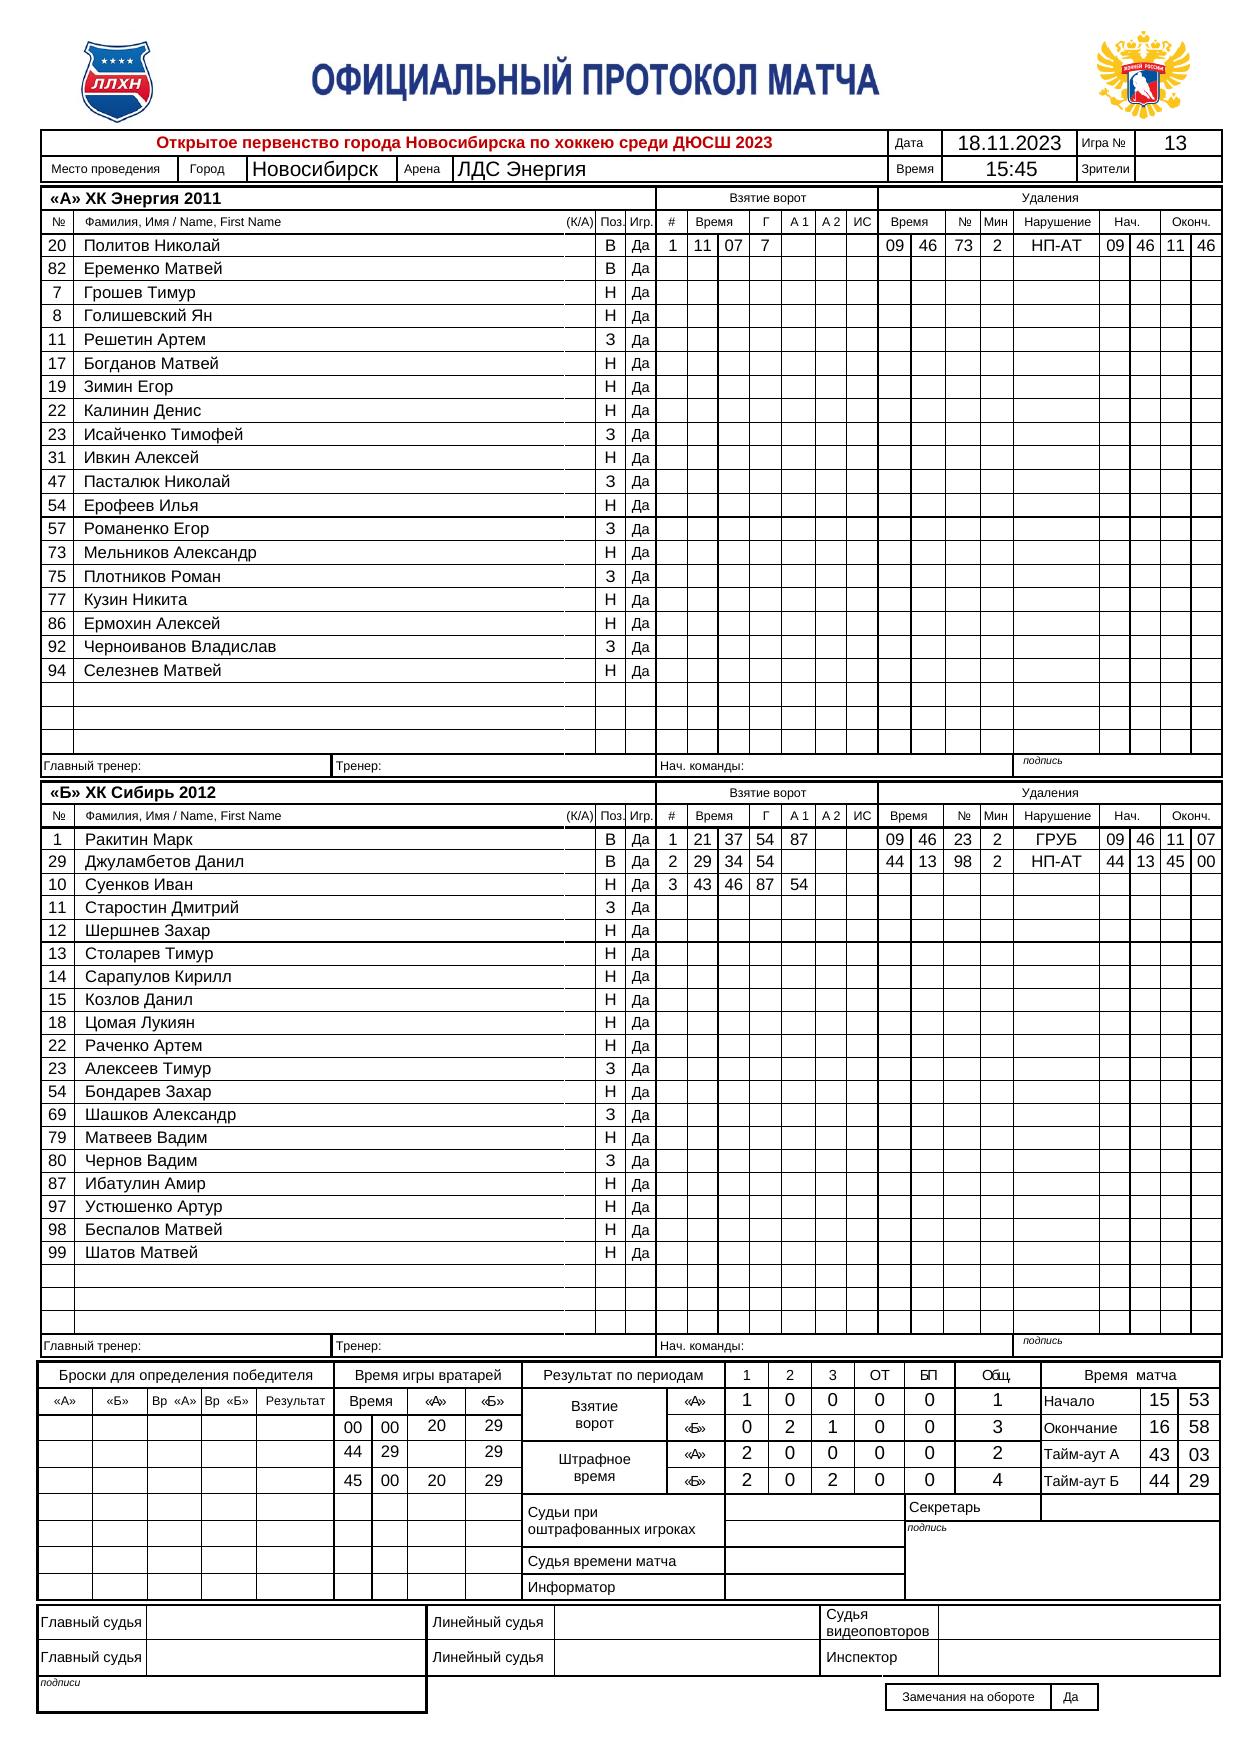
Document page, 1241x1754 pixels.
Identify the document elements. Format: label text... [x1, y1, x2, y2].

table_cell [719, 659, 749, 682]
table_cell [782, 1219, 815, 1241]
table_cell [782, 1058, 815, 1079]
table_cell [879, 920, 910, 941]
table_cell Нач. [1100, 211, 1160, 233]
table_cell [847, 1173, 877, 1195]
table_cell [93, 1416, 147, 1440]
table_cell [626, 683, 655, 706]
table_cell 20 [42, 235, 73, 256]
table_cell 44 [1100, 850, 1129, 872]
table_cell [1131, 1081, 1160, 1103]
table_cell [688, 966, 717, 987]
table_cell Н [596, 494, 625, 516]
table_cell [1131, 989, 1160, 1011]
table_cell [1100, 920, 1129, 941]
table_cell Шершнев Захар [75, 920, 564, 941]
table_cell [946, 376, 980, 398]
table_cell [1192, 305, 1221, 327]
table_cell З [596, 1058, 625, 1079]
table_cell [565, 376, 595, 398]
table_cell [1131, 518, 1160, 540]
table_cell [688, 328, 717, 351]
table_cell [782, 328, 815, 351]
table_cell [1014, 1058, 1099, 1079]
table_cell [1192, 1127, 1221, 1149]
table_cell [816, 1196, 846, 1218]
table_cell 44 [879, 850, 910, 872]
table_cell 0 [855, 1468, 904, 1493]
table_cell [816, 235, 846, 256]
table_cell 75 [42, 565, 73, 587]
table_cell 15:45 [943, 157, 1076, 181]
table_cell Да [626, 305, 655, 327]
table_cell 92 [42, 636, 73, 658]
table_cell [847, 494, 877, 516]
table_cell [1014, 874, 1099, 895]
table_cell Нарушение [1014, 211, 1099, 233]
table_cell [946, 399, 980, 422]
table_cell [879, 518, 910, 540]
table_cell [596, 707, 625, 729]
table_cell [1100, 305, 1129, 327]
table_cell [816, 966, 846, 987]
table_cell [565, 966, 595, 987]
table_cell [782, 1035, 815, 1057]
table_cell [1161, 943, 1190, 964]
table_cell [816, 1311, 846, 1333]
table_cell [1161, 1127, 1190, 1149]
table_cell [75, 1311, 564, 1333]
table_cell [657, 1058, 687, 1079]
table_cell [1192, 1035, 1221, 1057]
table_cell [1100, 518, 1129, 540]
table_cell [1131, 683, 1160, 706]
table_cell [657, 518, 687, 540]
table_cell [688, 423, 717, 445]
table_cell 00 [335, 1416, 371, 1440]
table_cell [688, 446, 717, 469]
table_cell [657, 1173, 687, 1195]
table_cell «Б » [466, 1389, 521, 1413]
table_cell [719, 1311, 749, 1333]
table_cell [1161, 659, 1190, 682]
table_cell 17 [42, 352, 73, 374]
table_cell [847, 920, 877, 941]
table_cell [981, 1173, 1013, 1195]
table_cell [657, 1219, 687, 1241]
table_cell [879, 565, 910, 587]
table_cell [879, 989, 910, 1011]
table_cell Зрители [1078, 157, 1134, 181]
table_cell 23 [42, 1058, 74, 1079]
table_cell Кузин Никита [74, 588, 564, 611]
table_cell 87 [782, 829, 815, 849]
table_cell [1014, 943, 1099, 964]
table_cell [1192, 636, 1221, 658]
table_cell [847, 305, 877, 327]
table_cell [1192, 1242, 1221, 1264]
table_cell [816, 829, 846, 849]
table_cell 54 [782, 874, 815, 895]
table_cell [1100, 636, 1129, 658]
table_cell [782, 989, 815, 1011]
table_cell Зимин Егор [74, 376, 564, 398]
table_cell [565, 730, 595, 753]
table_cell [946, 494, 980, 516]
table_cell [816, 423, 846, 445]
table_cell [879, 1081, 910, 1103]
table_cell [93, 1494, 147, 1520]
table_cell [847, 829, 877, 849]
table_cell [912, 1311, 943, 1333]
table_cell [688, 730, 717, 753]
table_cell З [596, 1150, 625, 1172]
table_cell [944, 1150, 980, 1172]
table_cell [912, 920, 943, 941]
table_cell [750, 707, 781, 729]
table_cell 29 [466, 1416, 521, 1440]
table_cell [1100, 541, 1129, 564]
table_cell № [946, 211, 980, 233]
table_cell [1161, 1035, 1190, 1057]
table_cell [719, 328, 749, 351]
table_cell 22 [42, 1035, 74, 1057]
table_cell [879, 1012, 910, 1033]
table_cell «А» [668, 1442, 724, 1467]
table_cell [1131, 1012, 1160, 1033]
table_cell 16 [1141, 1415, 1177, 1440]
table_cell [719, 1127, 749, 1149]
table_cell [879, 1150, 910, 1172]
table_cell [847, 1150, 877, 1172]
table_cell З [596, 518, 625, 540]
table_cell [981, 281, 1013, 303]
table_cell [1100, 328, 1129, 351]
table_cell [879, 423, 910, 445]
table_header БП [905, 1363, 954, 1387]
table_cell Да [626, 1081, 655, 1103]
table_cell [946, 707, 980, 729]
table_cell [750, 1081, 781, 1103]
table_cell [816, 730, 846, 753]
table_cell Селезнев Матвей [74, 659, 564, 682]
table_cell Да [626, 1150, 655, 1172]
table_cell Н [596, 1242, 625, 1264]
table_cell [981, 446, 1013, 469]
table_cell [847, 1219, 877, 1241]
table_cell [719, 423, 749, 445]
table_cell [981, 1081, 1013, 1103]
table_cell [879, 281, 910, 303]
table_cell Игр. [626, 805, 655, 826]
table_cell 09 [1100, 829, 1129, 849]
table_cell Да [626, 829, 655, 849]
table_cell [816, 1150, 846, 1172]
table_cell [688, 565, 717, 587]
table_cell [816, 683, 846, 706]
table_cell [782, 541, 815, 564]
table_cell [981, 920, 1013, 941]
table_cell Да [626, 989, 655, 1011]
table_cell [1131, 352, 1160, 374]
table_cell [688, 659, 717, 682]
table_cell 0 [769, 1389, 811, 1413]
table_cell [944, 1035, 980, 1057]
table_cell Судья видеоповторов [821, 1606, 938, 1639]
table_cell 09 [1100, 235, 1129, 256]
table_cell [1014, 896, 1099, 918]
table_cell [1014, 446, 1099, 469]
table_cell [782, 470, 815, 493]
table_cell [1014, 257, 1099, 280]
table_cell [782, 565, 815, 587]
table_cell [1192, 588, 1221, 611]
table_cell [626, 1288, 655, 1310]
table_cell [726, 1575, 904, 1599]
table_cell [879, 588, 910, 611]
table_cell [335, 1521, 371, 1546]
table_cell З [596, 328, 625, 351]
table_cell [944, 1311, 980, 1333]
table_cell [719, 470, 749, 493]
table_cell [719, 588, 749, 611]
table_cell [1131, 636, 1160, 658]
table_cell [912, 399, 945, 422]
table_cell [39, 1468, 92, 1493]
table_cell [466, 1547, 521, 1573]
table_cell [847, 874, 877, 895]
table_cell Н [596, 1035, 625, 1057]
table_cell [657, 612, 687, 634]
table_cell [42, 707, 73, 729]
table_cell Да [626, 1127, 655, 1149]
table_cell [688, 281, 717, 303]
table_cell [1161, 1081, 1190, 1103]
table_cell [202, 1494, 256, 1520]
table_cell [1014, 352, 1099, 374]
table_cell [719, 1081, 749, 1103]
table_cell [1192, 257, 1221, 280]
table_cell Поз. [596, 805, 625, 826]
table_cell [912, 494, 945, 516]
table_header «А» ХК Энергия 2011 [42, 188, 655, 209]
table_cell 2 [726, 1468, 768, 1493]
table_cell [1131, 328, 1160, 351]
table_cell [912, 1219, 943, 1241]
table_cell [782, 943, 815, 964]
table_cell [726, 1521, 904, 1546]
table_cell [565, 850, 595, 872]
table_cell [719, 612, 749, 634]
table_cell [42, 683, 73, 706]
table_cell [750, 588, 781, 611]
table_cell Да [626, 376, 655, 398]
table_cell подпись [906, 1522, 1219, 1599]
table_cell [912, 1150, 943, 1172]
table_cell [912, 683, 945, 706]
table_cell [847, 730, 877, 753]
table_cell 46 [719, 874, 749, 895]
table_cell [782, 588, 815, 611]
table_cell 3 [956, 1415, 1040, 1440]
table_cell [981, 874, 1013, 895]
table_cell [750, 376, 781, 398]
table_cell [93, 1547, 147, 1573]
table_cell [373, 1494, 407, 1520]
table_cell [1131, 1104, 1160, 1126]
table_cell [688, 943, 717, 964]
table_cell [408, 1494, 465, 1520]
table_cell [565, 1035, 595, 1057]
table_cell Главный тренер: [42, 755, 330, 776]
table_cell Да [626, 612, 655, 634]
table_cell Голишевский Ян [74, 305, 564, 327]
table_cell [750, 920, 781, 941]
table_cell [1131, 494, 1160, 516]
table_cell [981, 612, 1013, 634]
table_cell [1192, 328, 1221, 351]
table_cell [93, 1521, 147, 1546]
table_cell [782, 1288, 815, 1310]
table_cell [657, 636, 687, 658]
table_cell подпись [1014, 755, 1221, 776]
table_cell «А» [39, 1389, 92, 1413]
table_cell Город [179, 157, 246, 181]
table_cell [1014, 565, 1099, 587]
table_cell [981, 518, 1013, 540]
table_cell [816, 943, 846, 964]
table_cell (К/А) [565, 805, 595, 826]
table_cell [1161, 565, 1190, 587]
table_cell [946, 281, 980, 303]
table_cell 0 [855, 1442, 904, 1467]
table_cell [257, 1468, 333, 1493]
table_cell [912, 565, 945, 587]
table_cell [657, 588, 687, 611]
table_cell [816, 636, 846, 658]
table_cell Оконч. [1161, 211, 1221, 233]
table_cell Да [626, 423, 655, 445]
table_header Взятие ворот [657, 783, 877, 803]
table_cell [981, 1127, 1013, 1149]
table_cell [1100, 1058, 1129, 1079]
table_cell 2 [981, 829, 1013, 849]
table_cell [750, 1311, 781, 1333]
table_cell [1014, 1311, 1099, 1333]
table_cell [1192, 920, 1221, 941]
table_cell 73 [42, 541, 73, 564]
table_cell [912, 257, 945, 280]
table_cell А 1 [782, 211, 815, 233]
table_cell [879, 494, 910, 516]
table_cell [74, 683, 564, 706]
table_cell [74, 730, 564, 753]
table_cell [816, 541, 846, 564]
table_cell [944, 1012, 980, 1033]
table_cell [1161, 896, 1190, 918]
table_cell [373, 1521, 407, 1546]
table_cell [981, 1265, 1013, 1287]
table_cell [750, 612, 781, 634]
table_cell [596, 1311, 625, 1333]
table_cell [816, 494, 846, 516]
table_cell [981, 1288, 1013, 1310]
table_cell # [657, 211, 687, 233]
table_cell [565, 1288, 595, 1310]
table_cell [1131, 1173, 1160, 1195]
table_cell [1131, 1242, 1160, 1264]
table_cell [39, 1547, 92, 1573]
table_cell Да [626, 874, 655, 895]
table_cell 54 [750, 829, 781, 849]
table_cell [847, 352, 877, 374]
table_cell 29 [466, 1441, 521, 1467]
table_cell 0 [905, 1442, 954, 1467]
table_cell [1014, 423, 1099, 445]
table_cell [1192, 1311, 1221, 1333]
table_cell [1014, 730, 1099, 753]
table_cell Грошев Тимур [74, 281, 564, 303]
table_cell [782, 730, 815, 753]
table_cell [688, 920, 717, 941]
table_cell Н [596, 659, 625, 682]
table_cell [257, 1494, 333, 1520]
table_cell [1014, 281, 1099, 303]
table_cell [981, 966, 1013, 987]
table_cell [1100, 943, 1129, 964]
table_cell [1192, 1081, 1221, 1103]
table_cell [719, 683, 749, 706]
table_cell [565, 399, 595, 422]
table_cell (К/А) [565, 211, 595, 233]
table_cell [847, 659, 877, 682]
table_cell Ермохин Алексей [74, 612, 564, 634]
table_cell [1161, 1265, 1190, 1287]
table_cell 8 [42, 305, 73, 327]
table_cell [1014, 1173, 1099, 1195]
table_cell 4 [956, 1468, 1040, 1493]
table_cell [565, 352, 595, 374]
table_cell 80 [42, 1150, 74, 1172]
table_cell [1161, 1219, 1190, 1241]
table_cell [750, 281, 781, 303]
table_cell Н [596, 966, 625, 987]
table_cell [202, 1468, 256, 1493]
table_cell [1192, 1196, 1221, 1218]
table_cell 0 [812, 1389, 854, 1413]
table_cell [657, 1081, 687, 1103]
table_cell [944, 966, 980, 987]
table_cell [1131, 588, 1160, 611]
table_cell «Б» [93, 1389, 147, 1413]
table_cell 53 [1179, 1389, 1219, 1413]
table_cell Да [626, 470, 655, 493]
table_cell Да [626, 588, 655, 611]
table_cell Время [335, 1389, 407, 1413]
table_header 3 [812, 1363, 854, 1387]
table_cell [565, 423, 595, 445]
table_cell [750, 1288, 781, 1310]
table_cell [657, 257, 687, 280]
table_cell [847, 235, 877, 256]
table_cell [688, 1150, 717, 1172]
table_cell [1192, 399, 1221, 422]
table_cell [1100, 1104, 1129, 1126]
table_cell [847, 943, 877, 964]
table_cell Старостин Дмитрий [75, 896, 564, 918]
table_cell 07 [1192, 829, 1221, 849]
table_cell [847, 1012, 877, 1033]
table_cell [719, 707, 749, 729]
table_cell 1 [42, 829, 74, 849]
table_cell [879, 896, 910, 918]
table_cell А 2 [816, 805, 846, 826]
table_cell 87 [42, 1173, 74, 1195]
table_cell [1014, 328, 1099, 351]
table_cell [1100, 1035, 1129, 1057]
table_cell [816, 305, 846, 327]
table_cell [688, 636, 717, 658]
table_cell 11 [42, 328, 73, 351]
table_cell [148, 1494, 201, 1520]
table_cell [1131, 1127, 1160, 1149]
table_cell Н [596, 281, 625, 303]
table_cell [946, 305, 980, 327]
table_cell [719, 257, 749, 280]
table_cell [1131, 1196, 1160, 1218]
table_cell [42, 1311, 74, 1333]
table_cell [981, 1012, 1013, 1033]
table_cell [719, 1150, 749, 1172]
table_cell Да [626, 541, 655, 564]
table_cell Да [626, 1012, 655, 1033]
table_cell [879, 541, 910, 564]
table_cell 46 [1131, 829, 1160, 849]
table_cell [816, 352, 846, 374]
table_cell [847, 1288, 877, 1310]
table_cell [688, 683, 717, 706]
table_cell [688, 612, 717, 634]
table_cell [944, 1058, 980, 1079]
table_cell [657, 565, 687, 587]
table_cell «А» [408, 1389, 465, 1413]
table_cell [1014, 989, 1099, 1011]
table_cell Н [596, 305, 625, 327]
table_cell [1014, 1127, 1099, 1149]
table_cell [981, 1219, 1013, 1241]
table_cell [750, 896, 781, 918]
table_cell [981, 565, 1013, 587]
table_cell 1 [956, 1389, 1040, 1413]
table_cell 18 [42, 1012, 74, 1033]
table_cell [719, 1288, 749, 1310]
table_cell 46 [912, 235, 945, 256]
table_cell ЛДС Энергия [454, 157, 887, 181]
table_cell [782, 446, 815, 469]
table_cell В [596, 235, 625, 256]
table_cell 0 [769, 1468, 811, 1493]
table_cell [657, 943, 687, 964]
table_cell [1100, 423, 1129, 445]
table_cell [912, 943, 943, 964]
table_cell ГРУБ [1014, 829, 1099, 849]
table_cell [1161, 1288, 1190, 1310]
table_cell 97 [42, 1196, 74, 1218]
table_cell [847, 707, 877, 729]
table_cell [816, 257, 846, 280]
table_cell № [42, 805, 74, 826]
table_cell 98 [42, 1219, 74, 1241]
table_cell [148, 1441, 201, 1467]
table_cell [1100, 730, 1129, 753]
table_cell [816, 850, 846, 872]
table_cell [750, 1242, 781, 1264]
table_cell Время [688, 211, 749, 233]
table_cell [879, 1104, 910, 1126]
table_cell [719, 1012, 749, 1033]
table_cell «Б» [668, 1468, 724, 1493]
table_cell [912, 966, 943, 987]
table_cell Н [596, 943, 625, 964]
table_cell [1014, 1104, 1099, 1126]
table_cell [750, 1104, 781, 1126]
table_cell [912, 1173, 943, 1195]
table_cell Да [626, 1035, 655, 1057]
table_cell Богданов Матвей [74, 352, 564, 374]
table_cell [1131, 376, 1160, 398]
table_cell Мин [981, 805, 1013, 826]
table_cell Ерофеев Илья [74, 494, 564, 516]
table_cell А 1 [782, 805, 815, 826]
table_cell З [596, 423, 625, 445]
table_cell [335, 1547, 371, 1573]
table_cell [428, 1677, 882, 1711]
table_header 13 [1136, 131, 1221, 155]
table_cell 11 [1161, 829, 1190, 849]
table_cell [688, 1104, 717, 1126]
table_cell 58 [1179, 1415, 1219, 1440]
table_cell [202, 1574, 256, 1599]
table_cell [981, 494, 1013, 516]
table_cell [1100, 874, 1129, 895]
table_cell [596, 1288, 625, 1310]
table_cell [782, 257, 815, 280]
table_cell [565, 1150, 595, 1172]
table_cell [565, 1242, 595, 1264]
table_cell [879, 470, 910, 493]
table_cell [912, 1058, 943, 1079]
table_cell [719, 565, 749, 587]
table_cell 21 [688, 829, 717, 849]
table_cell [1100, 1127, 1129, 1149]
table_cell [1161, 376, 1190, 398]
table_cell 23 [42, 423, 73, 445]
table_cell 11 [42, 896, 74, 918]
table_cell [657, 281, 687, 303]
table_cell [565, 874, 595, 895]
table_cell [719, 399, 749, 422]
table_cell [981, 376, 1013, 398]
table_cell [1131, 281, 1160, 303]
table_cell [719, 966, 749, 987]
table_cell [847, 588, 877, 611]
table_cell [912, 518, 945, 540]
table_cell Время [889, 157, 941, 181]
table_cell [1014, 1196, 1099, 1218]
table_cell 77 [42, 588, 73, 611]
table_cell [816, 1104, 846, 1126]
table_cell [719, 305, 749, 327]
table_cell [719, 281, 749, 303]
table_cell [335, 1494, 371, 1520]
table_cell [1161, 423, 1190, 445]
table_cell [981, 1035, 1013, 1057]
table_cell [847, 1058, 877, 1079]
table_cell Н [596, 399, 625, 422]
table_cell 2 [956, 1442, 1040, 1467]
table_cell Да [626, 636, 655, 658]
table_cell [719, 446, 749, 469]
table_cell ИС [847, 805, 877, 826]
table_cell [1192, 1104, 1221, 1126]
table_cell [657, 399, 687, 422]
table_cell [946, 518, 980, 540]
table_cell [626, 1311, 655, 1333]
table_cell Да [626, 1173, 655, 1195]
table_cell Новосибирск [248, 157, 396, 181]
table_cell [75, 1288, 564, 1310]
table_cell [944, 1196, 980, 1218]
table_cell Да [626, 446, 655, 469]
table_cell [565, 1104, 595, 1126]
table_cell [1131, 541, 1160, 564]
table_cell 0 [726, 1415, 768, 1440]
table_cell [1131, 1058, 1160, 1079]
table_cell [750, 636, 781, 658]
picture [5, 28, 1197, 129]
table_cell Сарапулов Кирилл [75, 966, 564, 987]
table_header Броски для определения победителя [39, 1363, 333, 1387]
table_cell Да [626, 257, 655, 280]
table_cell [816, 1219, 846, 1241]
table_cell [912, 1127, 943, 1149]
table_cell [847, 376, 877, 398]
table_cell [782, 1104, 815, 1126]
table_cell [750, 518, 781, 540]
table_cell [981, 943, 1013, 964]
table_cell [1042, 1495, 1219, 1520]
table_cell [39, 1494, 92, 1520]
table_cell 29 [42, 850, 74, 872]
table_cell [1131, 565, 1160, 587]
table_cell Цомая Лукиян [75, 1012, 564, 1033]
table_cell [688, 1058, 717, 1079]
table_header «Б» ХК Сибирь 2012 [42, 783, 655, 803]
table_cell [750, 1150, 781, 1172]
table_cell [1100, 470, 1129, 493]
table_cell [1131, 257, 1160, 280]
table_cell [782, 636, 815, 658]
table_cell [981, 636, 1013, 658]
table_cell [946, 588, 980, 611]
table_cell [688, 1173, 717, 1195]
table_cell [750, 352, 781, 374]
table_cell [1161, 399, 1190, 422]
table_cell [1161, 281, 1190, 303]
table_cell [1100, 707, 1129, 729]
table_cell [565, 1058, 595, 1079]
table_cell Фамилия, Имя / Name, First Name [75, 805, 565, 826]
table_cell [1131, 896, 1160, 918]
table_cell [565, 257, 595, 280]
table_cell [879, 1196, 910, 1218]
table_cell [782, 1196, 815, 1218]
table_cell [42, 1265, 74, 1287]
table_cell 46 [1192, 235, 1221, 256]
table_cell 11 [1161, 235, 1190, 256]
table_cell [782, 683, 815, 706]
table_cell [719, 1058, 749, 1079]
table_cell 1 [726, 1389, 768, 1413]
table_cell [1192, 352, 1221, 374]
table_cell [750, 1173, 781, 1195]
table_cell [688, 1288, 717, 1310]
table_cell [1014, 966, 1099, 987]
table_cell 09 [879, 829, 910, 849]
table_cell [565, 494, 595, 516]
table_cell [1014, 494, 1099, 516]
table_cell Г [750, 211, 781, 233]
table_cell [565, 565, 595, 587]
table_cell [1161, 683, 1190, 706]
table_cell [883, 1677, 1220, 1681]
table_cell Да [626, 896, 655, 918]
table_cell Романенко Егор [74, 518, 564, 540]
table_cell [1161, 588, 1190, 611]
table_cell Беспалов Матвей [75, 1219, 564, 1241]
table_cell [202, 1441, 256, 1467]
table_cell [879, 966, 910, 987]
table_cell [657, 1265, 687, 1287]
table_cell [816, 588, 846, 611]
table_cell [782, 659, 815, 682]
table_cell [750, 1058, 781, 1079]
table_cell [912, 896, 943, 918]
table_cell [1161, 874, 1190, 895]
table_cell [565, 1173, 595, 1195]
table_cell [1131, 920, 1160, 941]
table_cell 46 [1131, 235, 1160, 256]
table_cell [750, 446, 781, 469]
table_cell [1192, 423, 1221, 445]
table_cell Устюшенко Артур [75, 1196, 564, 1218]
table_cell [879, 1035, 910, 1057]
table_cell [1014, 1265, 1099, 1287]
table_cell [719, 376, 749, 398]
table_cell [565, 1012, 595, 1033]
table_cell [202, 1416, 256, 1440]
table_cell [1161, 1104, 1190, 1126]
table_cell [688, 896, 717, 918]
table_cell [981, 1311, 1013, 1333]
table_cell [1192, 1150, 1221, 1172]
table_cell [981, 1196, 1013, 1218]
table_cell [816, 565, 846, 587]
table_cell [1161, 494, 1190, 516]
table_cell [946, 612, 980, 634]
table_cell [912, 1035, 943, 1057]
table_cell [408, 1441, 465, 1467]
table_cell [750, 730, 781, 753]
table_cell [1192, 518, 1221, 540]
table_cell А 2 [816, 211, 846, 233]
table_cell Н [596, 588, 625, 611]
table_cell [1014, 920, 1099, 941]
table_cell [939, 1640, 1219, 1675]
table_cell Алексеев Тимур [75, 1058, 564, 1079]
table_cell [912, 328, 945, 351]
table_cell [42, 730, 73, 753]
table_cell [879, 1173, 910, 1195]
table_cell Поз. [596, 211, 625, 233]
table_cell Да [626, 1058, 655, 1079]
table_cell [719, 943, 749, 964]
table_cell [1131, 470, 1160, 493]
table_cell [719, 920, 749, 941]
table_cell [148, 1521, 201, 1546]
table_cell [565, 518, 595, 540]
table_cell Арена [398, 157, 452, 181]
table_cell Игр. [626, 211, 655, 233]
table_cell [1161, 518, 1190, 540]
table_cell 0 [855, 1389, 904, 1413]
table_cell [782, 1012, 815, 1033]
table_cell [1014, 1242, 1099, 1264]
table_cell Нарушение [1014, 805, 1099, 826]
table_cell 0 [905, 1468, 954, 1493]
table_cell [847, 989, 877, 1011]
table_cell [782, 1081, 815, 1103]
table_cell [719, 1265, 749, 1287]
table_cell [408, 1521, 465, 1546]
table_cell Фамилия, Имя / Name, First Name [74, 211, 565, 233]
table_cell [912, 281, 945, 303]
table_cell [847, 966, 877, 987]
table_cell 14 [42, 966, 74, 987]
table_cell [148, 1574, 201, 1599]
table_cell [944, 1173, 980, 1195]
table_cell [565, 1196, 595, 1218]
table_cell [565, 1127, 595, 1149]
table_cell [657, 376, 687, 398]
table_cell [1131, 423, 1160, 445]
table_cell [879, 1288, 910, 1310]
table_cell [1192, 1058, 1221, 1079]
table_cell В [596, 257, 625, 280]
table_cell [626, 1265, 655, 1287]
table_cell Ибатулин Амир [75, 1173, 564, 1195]
table_header Взятие ворот [657, 188, 877, 209]
table_cell [816, 1127, 846, 1149]
table_cell [688, 1196, 717, 1218]
table_cell [816, 874, 846, 895]
table_cell [912, 1242, 943, 1264]
table_cell [657, 541, 687, 564]
table_cell [946, 257, 980, 280]
table_cell [719, 1196, 749, 1218]
table_cell [782, 1150, 815, 1172]
table_cell [657, 423, 687, 445]
table_cell [719, 541, 749, 564]
table_cell [565, 896, 595, 918]
table_cell Да [626, 1196, 655, 1218]
table_cell Информатор [523, 1575, 724, 1599]
table_cell [1161, 730, 1190, 753]
table_cell [981, 352, 1013, 374]
table_cell [1161, 707, 1190, 729]
table_cell 29 [688, 850, 717, 872]
table_cell ИС [847, 211, 877, 233]
table_cell 54 [42, 1081, 74, 1103]
table_cell [912, 541, 945, 564]
table_cell 2 [981, 850, 1013, 872]
table_cell [944, 1081, 980, 1103]
table_cell [847, 565, 877, 587]
table_cell [782, 920, 815, 941]
table_cell [782, 518, 815, 540]
table_cell [879, 1127, 910, 1149]
table_cell [1131, 612, 1160, 634]
table_cell [816, 989, 846, 1011]
table_cell [657, 989, 687, 1011]
table_cell 13 [42, 943, 74, 964]
table_cell [981, 1242, 1013, 1264]
table_cell [565, 829, 595, 849]
table_cell 29 [466, 1468, 521, 1493]
table_cell 29 [1179, 1468, 1219, 1493]
table_cell [373, 1574, 407, 1599]
table_cell 45 [1161, 850, 1190, 872]
table_cell Начало [1042, 1389, 1140, 1413]
table_cell 00 [373, 1468, 407, 1493]
table_header 18.11.2023 [943, 131, 1076, 155]
table_cell [944, 1127, 980, 1149]
table_cell [939, 1606, 1219, 1639]
table_cell [981, 989, 1013, 1011]
table_cell [816, 659, 846, 682]
table_cell В [596, 829, 625, 849]
table_cell 2 [812, 1468, 854, 1493]
table_cell [688, 1265, 717, 1287]
table_cell [816, 1012, 846, 1033]
table_cell [719, 1104, 749, 1126]
table_cell [816, 399, 846, 422]
table_cell Н [596, 1012, 625, 1033]
table_cell [1100, 588, 1129, 611]
table_cell [202, 1547, 256, 1573]
table_cell Н [596, 612, 625, 634]
table_cell Главный тренер: [42, 1335, 330, 1356]
table_cell [879, 1219, 910, 1241]
table_cell [1131, 943, 1160, 964]
table_cell [688, 494, 717, 516]
table_cell [1161, 612, 1190, 634]
table_cell Нач. команды: [657, 1335, 1012, 1356]
table_cell [1099, 1682, 1220, 1711]
table_cell [912, 305, 945, 327]
table_cell [1100, 612, 1129, 634]
table_cell [257, 1574, 333, 1599]
table_cell [565, 1081, 595, 1103]
table_cell [879, 305, 910, 327]
table_cell [944, 874, 980, 895]
table_cell 43 [688, 874, 717, 895]
table_cell [847, 850, 877, 872]
table_cell [782, 235, 815, 256]
table_cell [1131, 966, 1160, 987]
table_cell [879, 943, 910, 964]
table_cell Тайм-аут А [1042, 1441, 1140, 1467]
table_cell [466, 1494, 521, 1520]
table_cell [1100, 257, 1129, 280]
table_cell [944, 989, 980, 1011]
table_cell [657, 470, 687, 493]
table_cell Штрафное время [523, 1442, 666, 1493]
table_cell [944, 1265, 980, 1287]
table_cell [847, 1035, 877, 1057]
table_cell 2 [981, 235, 1013, 256]
table_cell [1131, 1288, 1160, 1310]
table_cell [657, 1127, 687, 1149]
table_cell [1100, 989, 1129, 1011]
table_cell [1014, 683, 1099, 706]
table_cell [257, 1521, 333, 1546]
table_cell [565, 920, 595, 941]
table_cell [688, 470, 717, 493]
table_cell [688, 1035, 717, 1057]
table_cell [657, 730, 687, 753]
table_cell 82 [42, 257, 73, 280]
table_cell [148, 1416, 201, 1440]
table_cell [847, 612, 877, 634]
table_cell [1161, 966, 1190, 987]
table_cell Мельников Александр [74, 541, 564, 564]
table_cell [1131, 707, 1160, 729]
table_cell 11 [688, 235, 717, 256]
table_cell [750, 565, 781, 587]
table_cell «Б» [668, 1415, 724, 1440]
table_cell [782, 707, 815, 729]
table_cell [750, 257, 781, 280]
table_cell 47 [42, 470, 73, 493]
table_cell [816, 470, 846, 493]
table_cell Да [626, 281, 655, 303]
table_cell [726, 1495, 904, 1520]
table_cell [847, 446, 877, 469]
table_cell 10 [42, 874, 74, 895]
table_cell Пасталюк Николай [74, 470, 564, 493]
table_cell [1161, 1311, 1190, 1333]
table_cell [981, 423, 1013, 445]
table_cell [688, 989, 717, 1011]
table_cell [750, 328, 781, 351]
table_cell Да [626, 352, 655, 374]
table_cell Да [626, 920, 655, 941]
table_cell [782, 1242, 815, 1264]
table_cell [912, 376, 945, 398]
table_cell [39, 1521, 92, 1546]
table_cell [847, 541, 877, 564]
table_cell [750, 989, 781, 1011]
table_cell [912, 612, 945, 634]
table_cell Н [596, 920, 625, 941]
table_cell [946, 683, 980, 706]
table_cell 19 [42, 376, 73, 398]
table_cell [657, 446, 687, 469]
table_cell Да [626, 494, 655, 516]
table_cell [879, 352, 910, 374]
table_cell Место проведения [42, 157, 177, 181]
table_cell [1161, 541, 1190, 564]
table_cell [944, 920, 980, 941]
table_cell 0 [905, 1415, 954, 1440]
table_cell [719, 730, 749, 753]
table_cell [981, 1150, 1013, 1172]
table_cell Джуламбетов Данил [75, 850, 564, 872]
table_cell [981, 896, 1013, 918]
table_cell [1100, 1288, 1129, 1310]
table_cell [946, 352, 980, 374]
table_cell [75, 1265, 564, 1287]
table_cell НП-АТ [1014, 235, 1099, 256]
table_cell [816, 1288, 846, 1310]
table_cell [565, 1311, 595, 1333]
table_cell [816, 1035, 846, 1057]
table_cell Чернов Вадим [75, 1150, 564, 1172]
table_cell [719, 352, 749, 374]
table_cell [912, 470, 945, 493]
table_cell [1161, 257, 1190, 280]
table_cell Г [750, 805, 781, 826]
table_cell [1161, 305, 1190, 327]
table_cell [981, 707, 1013, 729]
table_cell [565, 683, 595, 706]
table_cell [816, 1081, 846, 1103]
table_header Результат по периодам [523, 1363, 724, 1387]
table_cell Тренер: [333, 1335, 655, 1356]
table_cell [688, 518, 717, 540]
table_cell [565, 943, 595, 964]
table_cell [782, 494, 815, 516]
table_cell [565, 235, 595, 256]
table_cell [657, 1288, 687, 1310]
table_cell [719, 1219, 749, 1241]
table_cell [657, 1311, 687, 1333]
table_cell [750, 1035, 781, 1057]
table_cell 0 [812, 1442, 854, 1467]
table_cell [750, 1265, 781, 1287]
table_cell [1192, 1288, 1221, 1310]
table_cell подпись [1014, 1335, 1221, 1356]
table_cell [1014, 1219, 1099, 1241]
table_cell [93, 1574, 147, 1599]
table_cell 13 [912, 850, 943, 872]
table_cell [555, 1606, 819, 1639]
table_cell [657, 494, 687, 516]
table_cell [782, 896, 815, 918]
table_cell [1014, 1288, 1099, 1310]
table_cell [879, 874, 910, 895]
table_cell Тайм-аут Б [1042, 1468, 1140, 1493]
table_cell Н [596, 874, 625, 895]
table_cell 00 [1192, 850, 1221, 872]
table_cell Решетин Артем [74, 328, 564, 351]
table_cell [657, 1035, 687, 1057]
table_cell [912, 1196, 943, 1218]
table_cell [1131, 730, 1160, 753]
table_cell [816, 518, 846, 540]
table_cell [782, 305, 815, 327]
table_cell Секретарь [906, 1495, 1040, 1520]
table_cell [944, 1219, 980, 1241]
table_cell Оконч. [1161, 805, 1221, 826]
table_cell [782, 850, 815, 872]
table_cell [1100, 1196, 1129, 1218]
table_cell [688, 376, 717, 398]
table_cell [719, 518, 749, 540]
table_cell [879, 683, 910, 706]
table_cell Время [879, 211, 945, 233]
table_cell [1014, 588, 1099, 611]
table_cell [1161, 1058, 1190, 1079]
table_cell [782, 399, 815, 422]
table_cell [847, 1242, 877, 1264]
table_cell [1100, 399, 1129, 422]
table_cell [847, 423, 877, 445]
table_cell [74, 707, 564, 729]
table_cell З [596, 636, 625, 658]
table_cell [750, 966, 781, 987]
table_cell [816, 612, 846, 634]
table_cell [1100, 1219, 1129, 1241]
table_cell [1014, 659, 1099, 682]
table_header Время игры вратарей [335, 1363, 521, 1387]
table_cell 37 [719, 829, 749, 849]
table_cell Время [879, 805, 943, 826]
table_cell [688, 1219, 717, 1241]
table_cell [626, 730, 655, 753]
table_cell Калинин Денис [74, 399, 564, 422]
table_cell [981, 328, 1013, 351]
table_cell Исайченко Тимофей [74, 423, 564, 445]
table_cell 00 [373, 1416, 407, 1440]
table_cell [981, 659, 1013, 682]
table_cell [39, 1574, 92, 1599]
table_cell 99 [42, 1242, 74, 1264]
table_cell [257, 1441, 333, 1467]
table_cell [782, 376, 815, 398]
table_cell [1100, 1311, 1129, 1333]
table_cell 98 [944, 850, 980, 872]
table_cell Козлов Данил [75, 989, 564, 1011]
table_cell Мин [981, 211, 1013, 233]
table_cell [879, 376, 910, 398]
table_cell [782, 423, 815, 445]
table_cell Да [626, 518, 655, 540]
table_cell 86 [42, 612, 73, 634]
table_cell [981, 588, 1013, 611]
table_cell [565, 281, 595, 303]
table_cell 0 [905, 1389, 954, 1413]
table_cell [1192, 281, 1221, 303]
table_cell 22 [42, 399, 73, 422]
table_cell [1014, 636, 1099, 658]
table_cell [657, 1104, 687, 1126]
table_cell [981, 470, 1013, 493]
table_cell [1014, 612, 1099, 634]
table_cell [1192, 541, 1221, 564]
table_cell [688, 588, 717, 611]
table_cell 0 [769, 1442, 811, 1467]
table_cell [847, 399, 877, 422]
table_cell 20 [408, 1416, 465, 1440]
table_cell [944, 1104, 980, 1126]
table_cell [1014, 707, 1099, 729]
table_cell [912, 1265, 943, 1287]
table_cell [847, 518, 877, 540]
table_cell «А» [668, 1389, 724, 1413]
table_cell [750, 541, 781, 564]
table_cell [148, 1468, 201, 1493]
table_cell № [42, 211, 73, 233]
table_cell [847, 636, 877, 658]
table_header Удаления [879, 188, 1221, 209]
table_cell Шашков Александр [75, 1104, 564, 1126]
table_cell 07 [719, 235, 749, 256]
table_cell [1014, 305, 1099, 327]
table_cell [782, 1173, 815, 1195]
table_cell 15 [42, 989, 74, 1011]
table_cell 09 [879, 235, 910, 256]
table_cell [1192, 874, 1221, 895]
table_cell [750, 399, 781, 422]
table_cell [912, 352, 945, 374]
table_cell З [596, 1104, 625, 1126]
table_cell [1192, 896, 1221, 918]
table_cell [726, 1548, 904, 1573]
table_cell 03 [1179, 1441, 1219, 1467]
table_cell [912, 636, 945, 658]
table_cell [981, 1058, 1013, 1079]
table_cell [1192, 989, 1221, 1011]
table_cell [912, 659, 945, 682]
table_cell [847, 470, 877, 493]
table_cell 23 [944, 829, 980, 849]
table_cell [750, 1127, 781, 1149]
table_cell [565, 305, 595, 327]
table_cell [1014, 541, 1099, 564]
table_cell [782, 966, 815, 987]
table_cell [1161, 446, 1190, 469]
table_cell Вр «А» [148, 1389, 201, 1413]
table_cell [565, 989, 595, 1011]
table_cell [912, 1081, 943, 1103]
table_cell Черноиванов Владислав [74, 636, 564, 658]
table_cell [981, 257, 1013, 280]
table_cell [946, 730, 980, 753]
table_cell [879, 257, 910, 280]
table_cell [782, 352, 815, 374]
table_cell [912, 588, 945, 611]
table_cell [148, 1547, 201, 1573]
table_cell [750, 1196, 781, 1218]
table_cell 2 [657, 850, 687, 872]
table_cell 87 [750, 874, 781, 895]
table_cell Окончание [1042, 1415, 1140, 1440]
table_cell [466, 1521, 521, 1546]
table_cell 7 [750, 235, 781, 256]
table_cell [1161, 920, 1190, 941]
table_cell [912, 989, 943, 1011]
table_cell Н [596, 446, 625, 469]
table_cell [1131, 874, 1160, 895]
table_cell 69 [42, 1104, 74, 1126]
table_cell З [596, 470, 625, 493]
table_cell Результат [257, 1389, 333, 1413]
table_cell [688, 1311, 717, 1333]
table_cell [782, 1265, 815, 1287]
table_cell [688, 257, 717, 280]
table_cell [1131, 446, 1160, 469]
table_cell [565, 707, 595, 729]
table_cell 0 [855, 1415, 904, 1440]
table_cell Н [596, 1127, 625, 1149]
table_header 2 [769, 1363, 811, 1387]
table_cell [1100, 966, 1129, 987]
table_cell [1192, 966, 1221, 987]
table_cell [688, 399, 717, 422]
table_cell [1100, 281, 1129, 303]
table_cell [1100, 1265, 1129, 1287]
table_cell [657, 683, 687, 706]
table_cell [1100, 446, 1129, 469]
table_cell [657, 966, 687, 987]
table_cell Да [626, 1242, 655, 1264]
table_cell 44 [335, 1441, 371, 1467]
table_cell 73 [946, 235, 980, 256]
table_cell [657, 1012, 687, 1033]
table_header Открытое первенство города Новосибирска по хоккею среди ДЮСШ 2023 [42, 131, 887, 155]
table_header ОТ [855, 1363, 904, 1387]
table_cell [408, 1547, 465, 1573]
table_cell [879, 707, 910, 729]
table_cell [847, 1311, 877, 1333]
table_cell [847, 896, 877, 918]
table_cell Инспектор [821, 1640, 938, 1675]
table_cell [912, 874, 943, 895]
table_cell [879, 659, 910, 682]
table_cell [750, 1012, 781, 1033]
table_cell [1192, 1012, 1221, 1033]
table_cell [1161, 1196, 1190, 1218]
table_cell [1192, 943, 1221, 964]
table_cell [816, 1058, 846, 1079]
table_cell 2 [726, 1442, 768, 1467]
table_cell [596, 1265, 625, 1287]
table_cell [912, 730, 945, 753]
table_cell 20 [408, 1468, 465, 1493]
table_cell Да [626, 399, 655, 422]
table_cell [1100, 683, 1129, 706]
table_cell [750, 494, 781, 516]
table_cell [1100, 352, 1129, 374]
table_cell [981, 730, 1013, 753]
table_cell Да [626, 659, 655, 682]
table_cell 1 [812, 1415, 854, 1440]
table_cell 54 [42, 494, 73, 516]
table_cell [816, 707, 846, 729]
table_cell Вр «Б» [202, 1389, 256, 1413]
table_cell Тренер: [333, 755, 655, 776]
table_cell [944, 896, 980, 918]
table_cell [847, 1104, 877, 1126]
table_cell [1131, 305, 1160, 327]
table_cell 43 [1141, 1441, 1177, 1467]
table_cell Н [596, 1081, 625, 1103]
table_cell [1192, 730, 1221, 753]
table_cell [816, 328, 846, 351]
table_cell Нач. команды: [657, 755, 1012, 776]
table_cell [657, 1242, 687, 1264]
table_cell [1161, 328, 1190, 351]
table_cell [912, 423, 945, 445]
table_cell [912, 1104, 943, 1126]
table_cell [1131, 1265, 1160, 1287]
table_cell [847, 257, 877, 280]
table_cell [1014, 470, 1099, 493]
table_cell Да [626, 565, 655, 587]
table_cell Да [626, 328, 655, 351]
table_cell [879, 446, 910, 469]
table_cell Да [626, 1219, 655, 1241]
table_cell [816, 1173, 846, 1195]
table_cell [912, 1012, 943, 1033]
table_cell 54 [750, 850, 781, 872]
table_cell Время [688, 805, 749, 826]
table_cell [879, 612, 910, 634]
table_cell [688, 707, 717, 729]
table_cell [565, 588, 595, 611]
table_cell [335, 1574, 371, 1599]
table_cell [39, 1416, 92, 1440]
table_cell НП-АТ [1014, 850, 1099, 872]
table_cell [565, 328, 595, 351]
table_cell Н [596, 376, 625, 398]
table_cell [719, 989, 749, 1011]
table_cell [816, 1242, 846, 1264]
table_cell [1100, 1081, 1129, 1103]
table_cell [750, 305, 781, 327]
table_cell [1014, 1012, 1099, 1033]
table_cell 3 [657, 874, 687, 895]
table_cell [1192, 446, 1221, 469]
table_cell [782, 281, 815, 303]
table_cell [879, 636, 910, 658]
table_cell 31 [42, 446, 73, 469]
table_cell [912, 707, 945, 729]
table_cell 46 [912, 829, 943, 849]
table_cell [946, 659, 980, 682]
table_cell [981, 541, 1013, 564]
table_cell [879, 730, 910, 753]
table_header Общ. [956, 1363, 1040, 1387]
table_cell [657, 659, 687, 682]
table_cell Бондарев Захар [75, 1081, 564, 1103]
table_cell Линейный судья [428, 1606, 554, 1639]
table_cell [719, 1242, 749, 1264]
table_cell [944, 1242, 980, 1264]
table_cell [1100, 376, 1129, 398]
table_cell # [657, 805, 687, 826]
table_cell 57 [42, 518, 73, 540]
table_cell [688, 352, 717, 374]
table_cell [879, 399, 910, 422]
table_cell [1131, 399, 1160, 422]
table_cell Да [626, 943, 655, 964]
table_cell № [944, 805, 980, 826]
table_header Удаления [879, 783, 1221, 803]
table_cell [1192, 1219, 1221, 1241]
table_cell Матвеев Вадим [75, 1127, 564, 1149]
table_cell [202, 1521, 256, 1546]
table_cell [657, 1150, 687, 1172]
table_cell 45 [335, 1468, 371, 1493]
table_cell [1192, 1173, 1221, 1195]
table_cell [847, 281, 877, 303]
table_cell 79 [42, 1127, 74, 1149]
table_cell [719, 1035, 749, 1057]
table_cell [1014, 1081, 1099, 1103]
table_cell [719, 1173, 749, 1195]
table_cell [39, 1441, 92, 1467]
table_cell [1131, 1035, 1160, 1057]
table_cell [565, 612, 595, 634]
table_cell 1 [657, 235, 687, 256]
table_cell [1100, 1012, 1129, 1033]
table_cell [1161, 1242, 1190, 1264]
table_cell [1131, 1219, 1160, 1241]
table_cell Судья времени матча [523, 1548, 724, 1573]
table_cell [688, 305, 717, 327]
table_cell З [596, 565, 625, 587]
table_header Время матча [1042, 1363, 1219, 1387]
table_cell [1014, 1035, 1099, 1057]
table_cell [657, 896, 687, 918]
table_cell [719, 494, 749, 516]
table_cell [1161, 1173, 1190, 1195]
table_cell [1014, 1150, 1099, 1172]
table_cell Ракитин Марк [75, 829, 564, 849]
table_cell Шатов Матвей [75, 1242, 564, 1264]
table_cell [1136, 157, 1221, 181]
table_cell Главный судья [39, 1640, 146, 1675]
table_cell [1161, 1150, 1190, 1172]
table_cell В [596, 850, 625, 872]
table_cell [816, 281, 846, 303]
table_cell Суенков Иван [75, 874, 564, 895]
table_cell [596, 683, 625, 706]
table_cell [1192, 707, 1221, 729]
table_cell 13 [1131, 850, 1160, 872]
table_cell [147, 1640, 425, 1675]
table_cell 1 [657, 829, 687, 849]
table_cell [688, 1242, 717, 1264]
table_cell [1192, 376, 1221, 398]
table_cell Взятие ворот [523, 1389, 666, 1440]
table_cell Н [596, 989, 625, 1011]
table_cell Н [596, 541, 625, 564]
table_cell [1100, 1242, 1129, 1264]
table_cell [1100, 565, 1129, 587]
table_cell 7 [42, 281, 73, 303]
table_cell [847, 683, 877, 706]
table_cell [688, 541, 717, 564]
table_cell [750, 943, 781, 964]
table_cell [408, 1574, 465, 1599]
table_cell [1100, 1150, 1129, 1172]
table_cell [816, 1265, 846, 1287]
table_cell [1192, 612, 1221, 634]
table_cell [657, 352, 687, 374]
table_cell [596, 730, 625, 753]
table_cell [981, 1104, 1013, 1126]
table_cell [782, 1127, 815, 1149]
table_cell Главный судья [39, 1606, 146, 1639]
table_cell [1100, 494, 1129, 516]
table_cell Да [626, 1104, 655, 1126]
table_cell [1161, 352, 1190, 374]
table_cell [565, 1265, 595, 1287]
table_cell [1014, 399, 1099, 422]
table_cell Н [596, 1219, 625, 1241]
table_cell [879, 1058, 910, 1079]
table_cell [565, 1219, 595, 1241]
table_cell [879, 1265, 910, 1287]
table_cell Ивкин Алексей [74, 446, 564, 469]
table_cell Н [596, 1173, 625, 1195]
table_cell [912, 1288, 943, 1310]
table_cell [1192, 659, 1221, 682]
table_cell [750, 659, 781, 682]
table_cell [750, 1219, 781, 1241]
table_cell Раченко Артем [75, 1035, 564, 1057]
table_cell 15 [1141, 1389, 1177, 1413]
table_cell [1100, 659, 1129, 682]
table_cell [847, 1196, 877, 1218]
table_cell [657, 707, 687, 729]
table_cell [719, 636, 749, 658]
table_cell [1192, 683, 1221, 706]
table_cell Судьи при оштрафованных игроках [523, 1495, 724, 1546]
table_cell [1161, 470, 1190, 493]
table_cell [688, 1127, 717, 1149]
table_cell [565, 659, 595, 682]
table_cell [847, 1265, 877, 1287]
table_cell 29 [373, 1441, 407, 1467]
table_cell [93, 1441, 147, 1467]
table_cell [912, 446, 945, 469]
table_cell [879, 328, 910, 351]
table_cell [257, 1547, 333, 1573]
table_cell [946, 541, 980, 564]
table_cell Политов Николай [74, 235, 564, 256]
table_cell [750, 683, 781, 706]
table_cell Н [596, 352, 625, 374]
table_cell 44 [1141, 1468, 1177, 1493]
table_cell Еременко Матвей [74, 257, 564, 280]
table_cell Да [626, 850, 655, 872]
table_cell [944, 1288, 980, 1310]
table_cell [946, 470, 980, 493]
table_cell 94 [42, 659, 73, 682]
table_cell [847, 328, 877, 351]
table_cell [373, 1547, 407, 1573]
table_header Замечания на обороте [887, 1685, 1050, 1709]
table_cell [981, 399, 1013, 422]
table_cell [1192, 1265, 1221, 1287]
table_cell [1100, 1173, 1129, 1195]
table_cell [1161, 1012, 1190, 1033]
table_cell [946, 423, 980, 445]
table_cell [657, 1196, 687, 1218]
table_cell [1131, 1311, 1160, 1333]
table_cell [466, 1574, 521, 1599]
table_cell [816, 896, 846, 918]
table_cell Н [596, 1196, 625, 1218]
table_cell [750, 423, 781, 445]
table_cell Да [626, 966, 655, 987]
table_cell [946, 328, 980, 351]
table_cell [1161, 636, 1190, 658]
table_cell [782, 1311, 815, 1333]
table_cell [565, 636, 595, 658]
table_cell [847, 1081, 877, 1103]
table_cell [1131, 659, 1160, 682]
table_header Игра № [1078, 131, 1134, 155]
table_cell [1192, 470, 1221, 493]
table_header Да [1052, 1685, 1097, 1709]
table_cell [981, 305, 1013, 327]
table_cell [1161, 989, 1190, 1011]
table_cell Плотников Роман [74, 565, 564, 587]
table_cell [1192, 494, 1221, 516]
table_cell 2 [769, 1415, 811, 1440]
table_header 1 [726, 1363, 768, 1387]
table_cell [816, 446, 846, 469]
table_cell [657, 305, 687, 327]
table_cell Да [626, 235, 655, 256]
table_cell 12 [42, 920, 74, 941]
table_cell [257, 1416, 333, 1440]
table_cell [657, 920, 687, 941]
table_cell [1014, 376, 1099, 398]
table_cell [565, 541, 595, 564]
table_cell Нач. [1100, 805, 1160, 826]
table_cell [816, 376, 846, 398]
table_cell [946, 446, 980, 469]
table_header Дата [889, 131, 941, 155]
table_cell [946, 636, 980, 658]
table_cell [782, 612, 815, 634]
table_cell [946, 565, 980, 587]
table_cell Линейный судья [428, 1640, 554, 1675]
table_cell [944, 943, 980, 964]
table_cell [688, 1081, 717, 1103]
table_cell [147, 1606, 425, 1639]
table_cell [688, 1012, 717, 1033]
table_cell З [596, 896, 625, 918]
table_cell [1192, 565, 1221, 587]
table_cell [565, 470, 595, 493]
table_cell [1100, 896, 1129, 918]
table_cell [1131, 1150, 1160, 1172]
table_cell [626, 707, 655, 729]
table_cell подписи [39, 1677, 425, 1711]
table_cell [879, 1242, 910, 1264]
table_cell [1014, 518, 1099, 540]
table_cell Столарев Тимур [75, 943, 564, 964]
table_cell [657, 328, 687, 351]
table_cell [847, 1127, 877, 1149]
table_cell [719, 896, 749, 918]
table_cell [555, 1640, 819, 1675]
table_cell 34 [719, 850, 749, 872]
table_cell [816, 920, 846, 941]
table_cell [750, 470, 781, 493]
table_cell [565, 446, 595, 469]
table_cell [981, 683, 1013, 706]
table_cell [879, 1311, 910, 1333]
table_cell [93, 1468, 147, 1493]
table_cell [42, 1288, 74, 1310]
